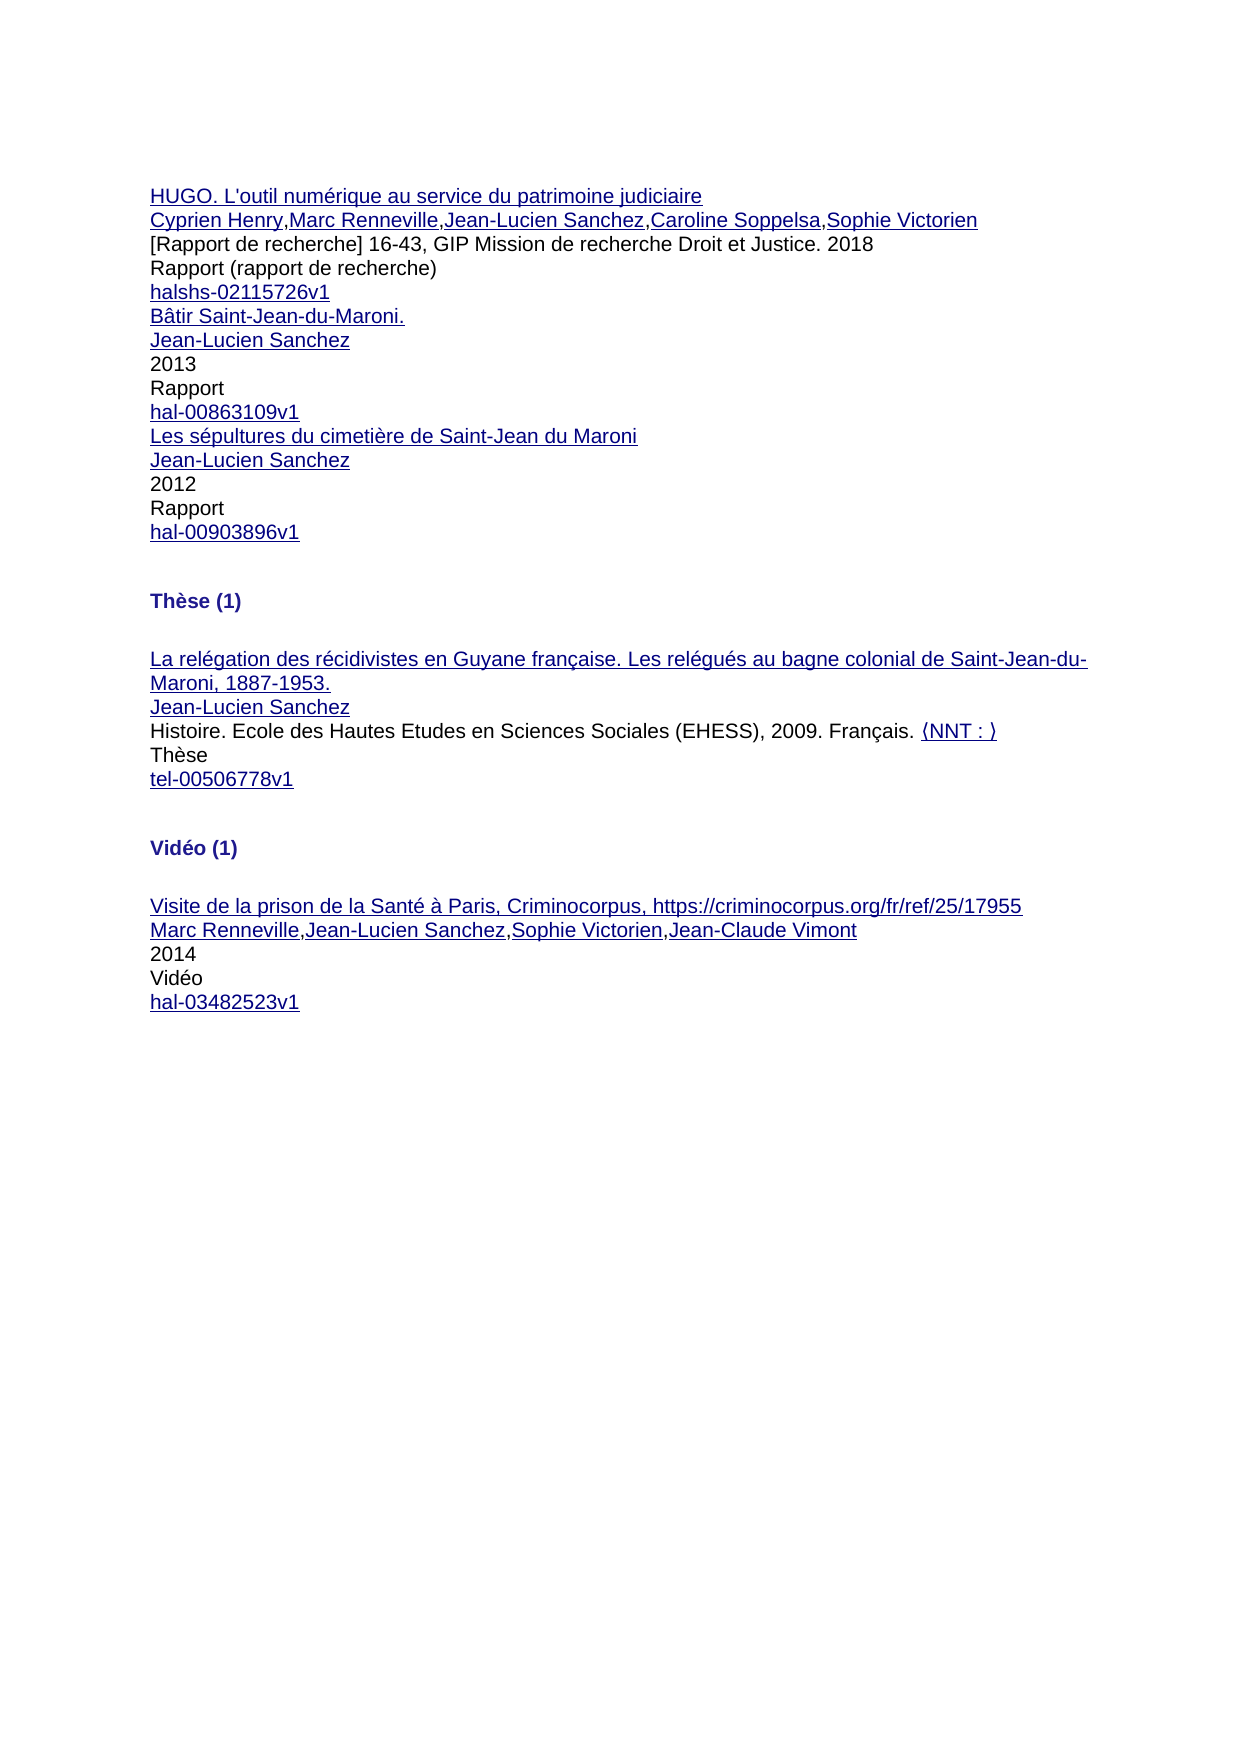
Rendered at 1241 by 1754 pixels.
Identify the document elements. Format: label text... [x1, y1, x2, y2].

table_header HUGO. L'outil numérique au service du patrimoine judiciaire Cyprien Henry,Marc Renneville,Jean-Lucien Sanchez,Caroline Soppelsa,Sophie Victorien [Rapport de recherche] 16-43, GIP Mission de recherche Droit et Justice. 2018 Rapport (rapport de recherche) halshs-02115726v1 [150, 184, 1090, 304]
table_cell Les sépultures du cimetière de Saint-Jean du Maroni Jean-Lucien Sanchez 2012 Rapport hal-00903896v1 [150, 424, 1090, 544]
table_header Visite de la prison de la Santé à Paris, Criminocorpus, https://criminocorpus.org/fr/ref/25/17955 Marc Renneville,Jean-Lucien Sanchez,Sophie Victorien,Jean-Claude Vimont 2014 Vidéo hal-03482523v1 [150, 894, 1090, 1013]
subtitle Vidéo (1) [150, 835, 1090, 859]
table_header La relégation des récidivistes en Guyane française. Les relégués au bagne colonial de Saint-Jean-du-Maroni, 1887-1953. Jean-Lucien Sanchez Histoire. Ecole des Hautes Etudes en Sciences Sociales (EHESS), 2009. Français. ⟨NNT : ⟩ Thèse tel-00506778v1 [150, 647, 1090, 791]
subtitle Thèse (1) [150, 588, 1090, 612]
table_cell Bâtir Saint-Jean-du-Maroni. Jean-Lucien Sanchez 2013 Rapport hal-00863109v1 [150, 304, 1090, 424]
